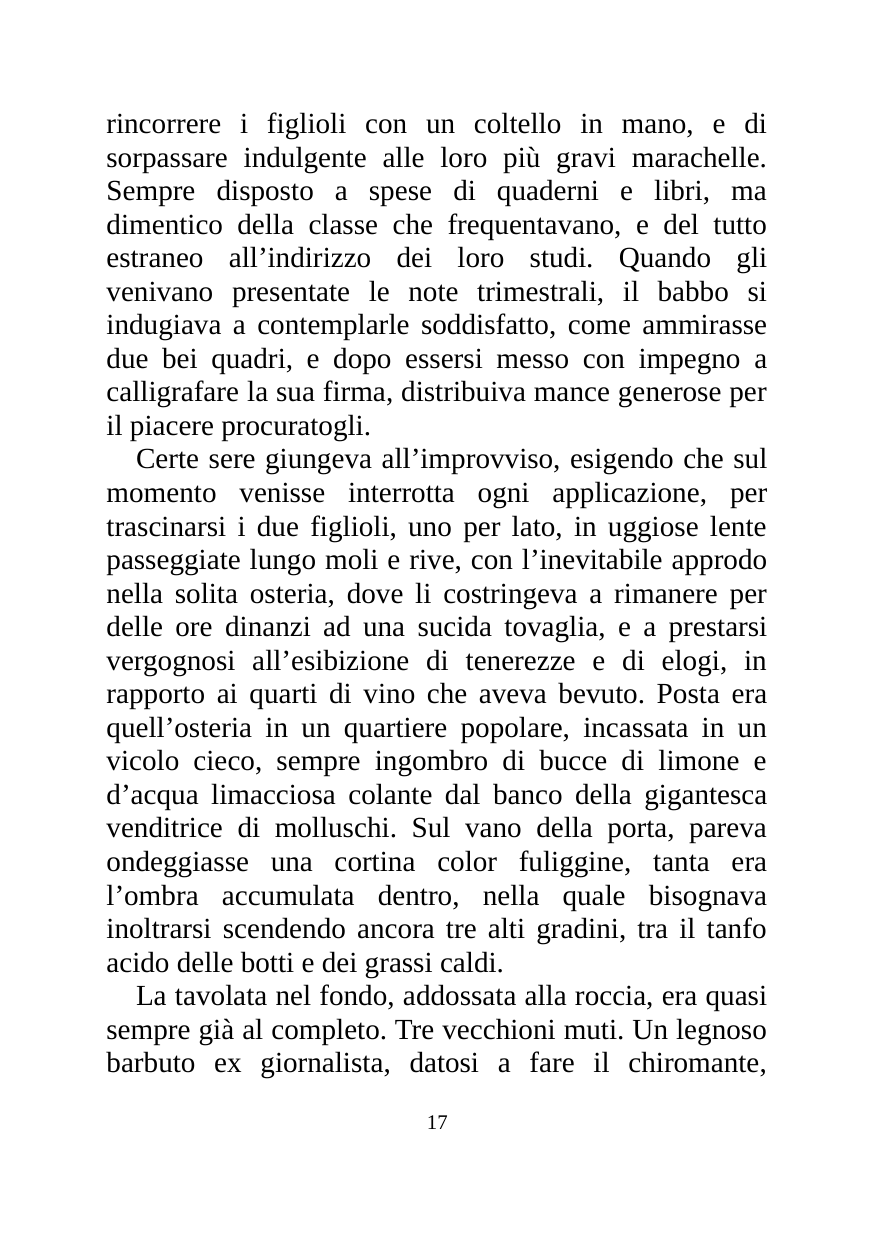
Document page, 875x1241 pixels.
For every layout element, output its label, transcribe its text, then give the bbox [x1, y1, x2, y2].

text rincorrere i figlioli con un coltello in mano, e di sorpassare indulgente alle loro più gravi marachelle. Sempre disposto a spese di quaderni e libri, ma dimentico della classe che frequentavano, e del tutto estraneo all’indirizzo dei loro studi. Quando gli venivano presentate le note trimestrali, il babbo si indugiava a contemplarle soddisfatto, come ammirasse due bei quadri, e dopo essersi messo con impegno a calligrafare la sua firma, distribuiva mance generose per il piacere procuratogli. [106, 106, 768, 442]
text Certe sere giungeva all’improvviso, esigendo che sul momento venisse interrotta ogni applicazione, per trascinarsi i due figlioli, uno per lato, in uggiose lente passeggiate lungo moli e rive, con l’inevitabile approdo nella solita osteria, dove li costringeva a rimanere per delle ore dinanzi ad una sucida tovaglia, e a prestarsi vergognosi all’esibizione di tenerezze e di elogi, in rapporto ai quarti di vino che aveva bevuto. Posta era quell’osteria in un quartiere popolare, incassata in un vicolo cieco, sempre ingombro di bucce di limone e d’acqua limacciosa colante dal banco della gigantesca venditrice di molluschi. Sul vano della porta, pareva ondeggiasse una cortina color fuliggine, tanta era l’ombra accumulata dentro, nella quale bisognava inoltrarsi scendendo ancora tre alti gradini, tra il tanfo acido delle botti e dei grassi caldi. [106, 442, 768, 978]
text La tavolata nel fondo, addossata alla roccia, era quasi sempre già al completo. Tre vecchioni muti. Un legnoso barbuto ex giornalista, datosi a fare il chiromante, [106, 978, 768, 1079]
